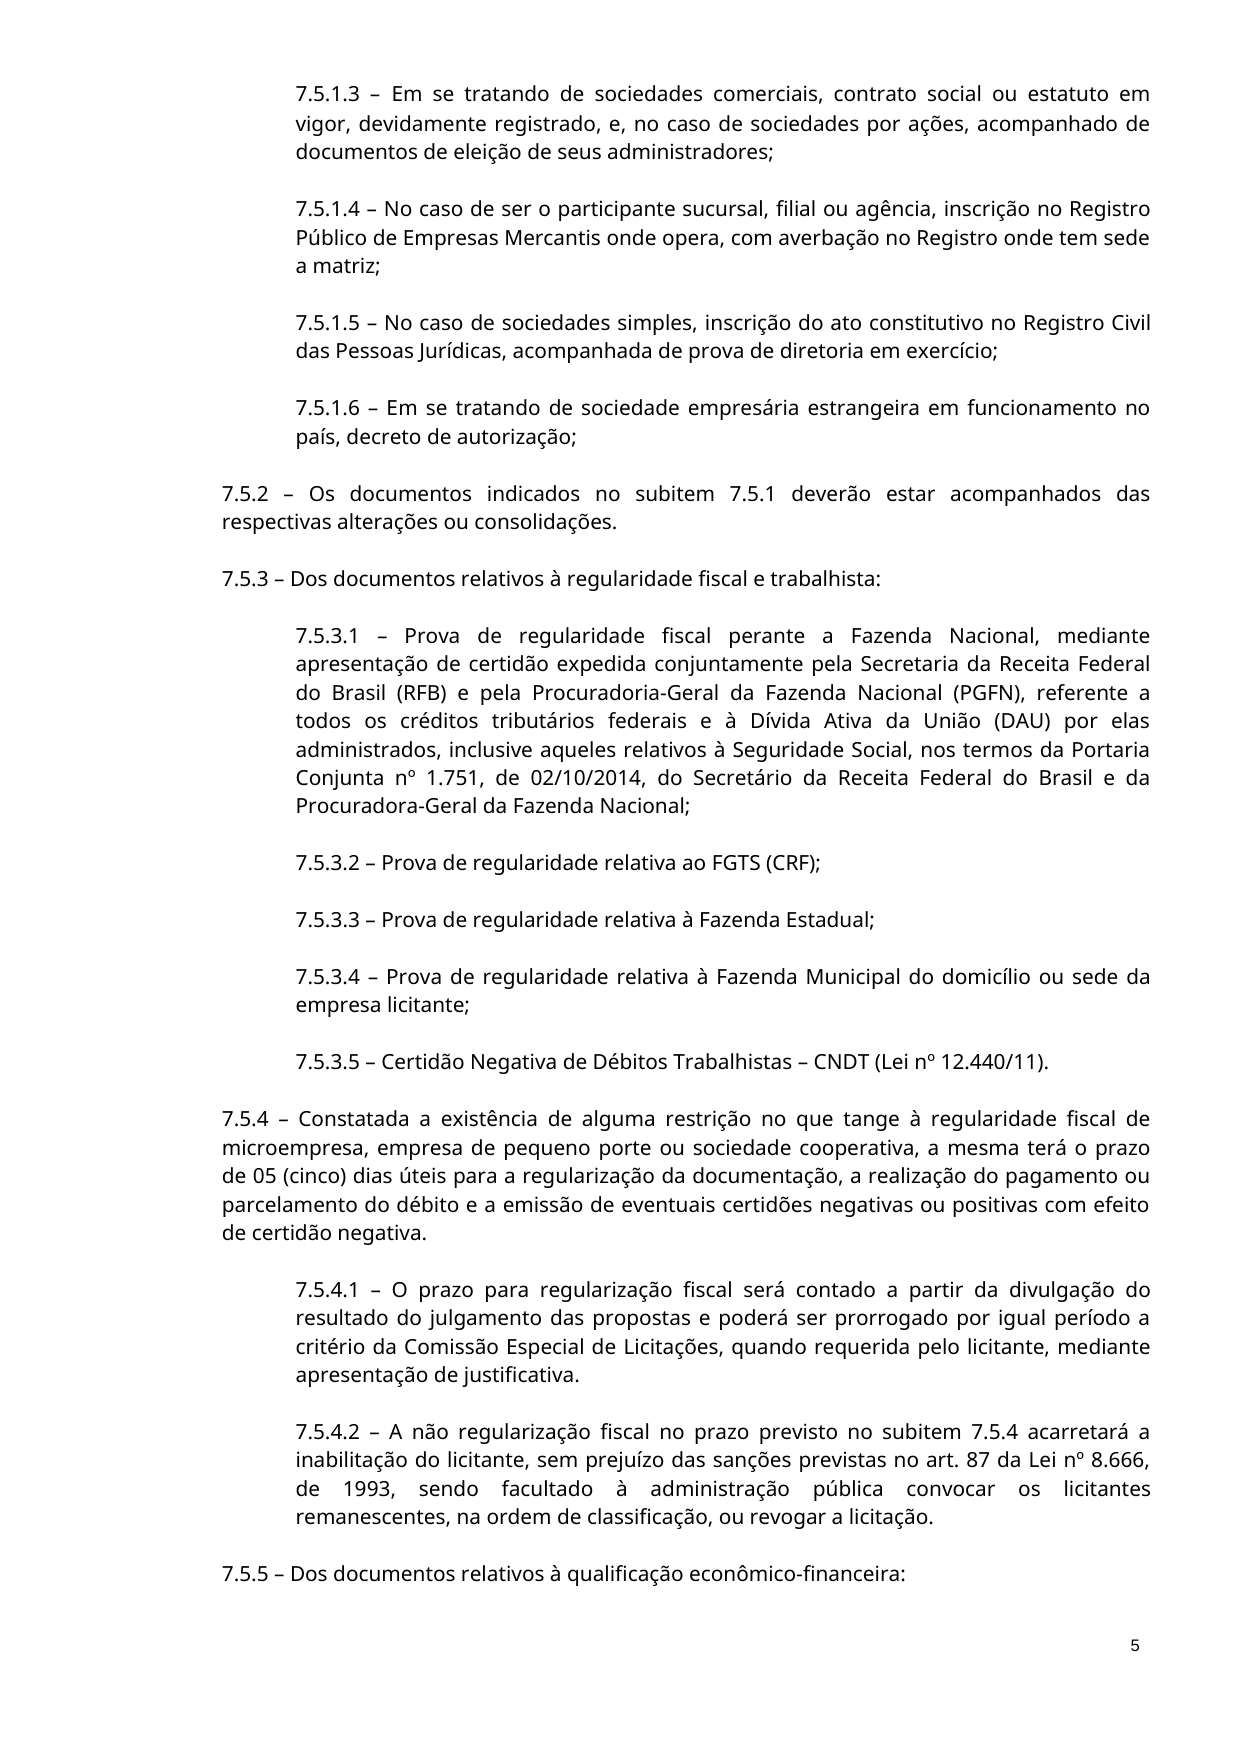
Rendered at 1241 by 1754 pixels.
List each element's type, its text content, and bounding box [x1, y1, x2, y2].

text 7.5.1.6 – Em se tratando de sociedade empresária estrangeira em funcionamento no país, decreto de autorização; [295, 393, 1152, 450]
list 7.5.1.4 – No caso de ser o participante sucursal, filial ou agência, inscrição no Registro Público de Empresas Mercantis onde opera, com averbação no Registro onde tem sede a matriz; [295, 194, 1152, 280]
text 7.5.3.3 – Prova de regularidade relativa à Fazenda Estadual; [295, 905, 1152, 934]
list 7.5.1.5 – No caso de sociedades simples, inscrição do ato constitutivo no Registro Civil das Pessoas Jurídicas, acompanhada de prova de diretoria em exercício; [295, 308, 1152, 365]
text 7.5.3.1 – Prova de regularidade fiscal perante a Fazenda Nacional, mediante apresentação de certidão expedida conjuntamente pela Secretaria da Receita Federal do Brasil (RFB) e pela Procuradoria-Geral da Fazenda Nacional (PGFN), referente a todos os créditos tributários federais e à Dívida Ativa da União (DAU) por elas administrados, inclusive aqueles relativos à Seguridade Social, nos termos da Portaria Conjunta nº 1.751, de 02/10/2014, do Secretário da Receita Federal do Brasil e da Procuradora-Geral da Fazenda Nacional; [295, 621, 1152, 820]
text 7.5.4.2 – A não regularização fiscal no prazo previsto no subitem 7.5.4 acarretará a inabilitação do licitante, sem prejuízo das sanções previstas no art. 87 da Lei nº 8.666, de 1993, sendo facultado à administração pública convocar os licitantes remanescentes, na ordem de classificação, ou revogar a licitação. [295, 1417, 1152, 1531]
text 7.5.3.2 – Prova de regularidade relativa ao FGTS (CRF); [295, 848, 1152, 877]
text 7.5.4.1 – O prazo para regularização fiscal será contado a partir da divulgação do resultado do julgamento das propostas e poderá ser prorrogado por igual período a critério da Comissão Especial de Licitações, quando requerida pelo licitante, mediante apresentação de justificativa. [295, 1275, 1152, 1389]
text 7.5.3.4 – Prova de regularidade relativa à Fazenda Municipal do domicílio ou sede da empresa licitante; [295, 962, 1152, 1019]
list 7.5.1.3 – Em se tratando de sociedades comerciais, contrato social ou estatuto em vigor, devidamente registrado, e, no caso de sociedades por ações, acompanhado de documentos de eleição de seus administradores; [295, 75, 1152, 166]
text 7.5.4 – Constatada a existência de alguma restrição no que tange à regularidade fiscal de microempresa, empresa de pequeno porte ou sociedade cooperativa, a mesma terá o prazo de 05 (cinco) dias úteis para a regularização da documentação, a realização do pagamento ou parcelamento do débito e a emissão de eventuais certidões negativas ou positivas com efeito de certidão negativa. [222, 1104, 1152, 1247]
text 7.5.3.5 – Certidão Negativa de Débitos Trabalhistas – CNDT (Lei nº 12.440/11). [295, 1047, 1152, 1076]
text 7.5.2 – Os documentos indicados no subitem 7.5.1 deverão estar acompanhados das respectivas alterações ou consolidações. [222, 479, 1152, 536]
text 7.5.5 – Dos documentos relativos à qualificação econômico-financeira: [222, 1559, 1152, 1588]
text 7.5.3 – Dos documentos relativos à regularidade fiscal e trabalhista: [222, 564, 1152, 592]
